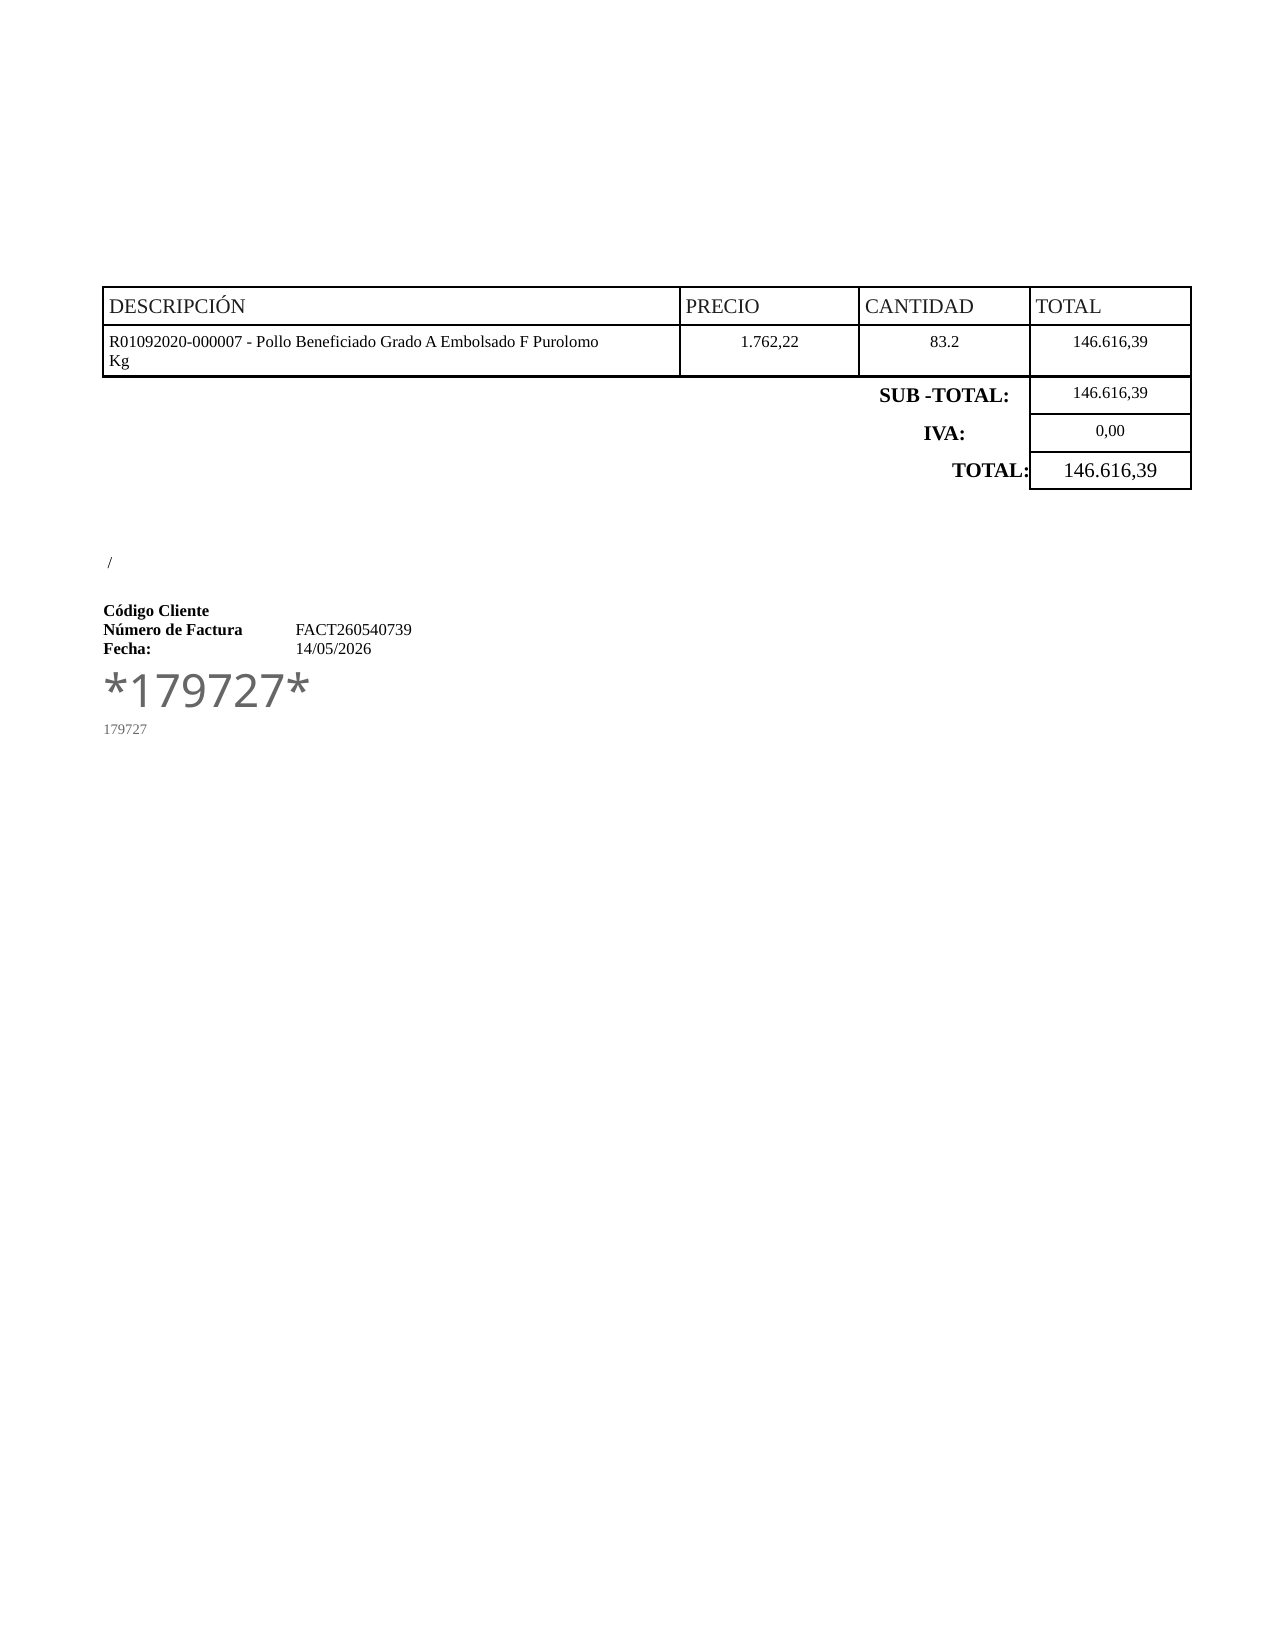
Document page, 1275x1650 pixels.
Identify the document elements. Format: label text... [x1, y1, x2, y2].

table_cell Fecha: [103, 639, 295, 658]
table_header [103, 490, 858, 514]
table_cell IVA: [859, 413, 1029, 451]
table_header PRECIO [681, 288, 858, 323]
table_header [295, 601, 517, 620]
table_cell [103, 534, 858, 553]
table_cell R01092020-000007 - Pollo Beneficiado Grado A Embolsado F Purolomo Kg [104, 326, 679, 375]
table_cell 1.762,22 [681, 326, 858, 375]
text 179727 [103, 721, 1137, 737]
table_header TOTAL [1031, 288, 1190, 323]
text *179727* [103, 658, 1137, 721]
table_header Código Cliente [103, 601, 295, 620]
table_cell Número de Factura [103, 620, 295, 639]
table_cell 146.616,39 [1031, 326, 1190, 375]
table_cell [103, 378, 859, 488]
table_cell 146.616,39 [1031, 453, 1190, 488]
table_cell 0,00 [1031, 415, 1190, 451]
table_cell 146.616,39 [1031, 378, 1190, 413]
table_header CANTIDAD [860, 288, 1029, 323]
table_cell / [103, 553, 858, 572]
table_header DESCRIPCIÓN [104, 288, 679, 323]
table_cell [103, 514, 858, 533]
table_cell SUB -TOTAL: [859, 378, 1029, 413]
table_cell TOTAL: [859, 451, 1029, 488]
table_cell 14/05/2026 [295, 639, 517, 658]
table_cell 83.2 [860, 326, 1029, 375]
table_cell FACT260540739 [295, 620, 517, 639]
